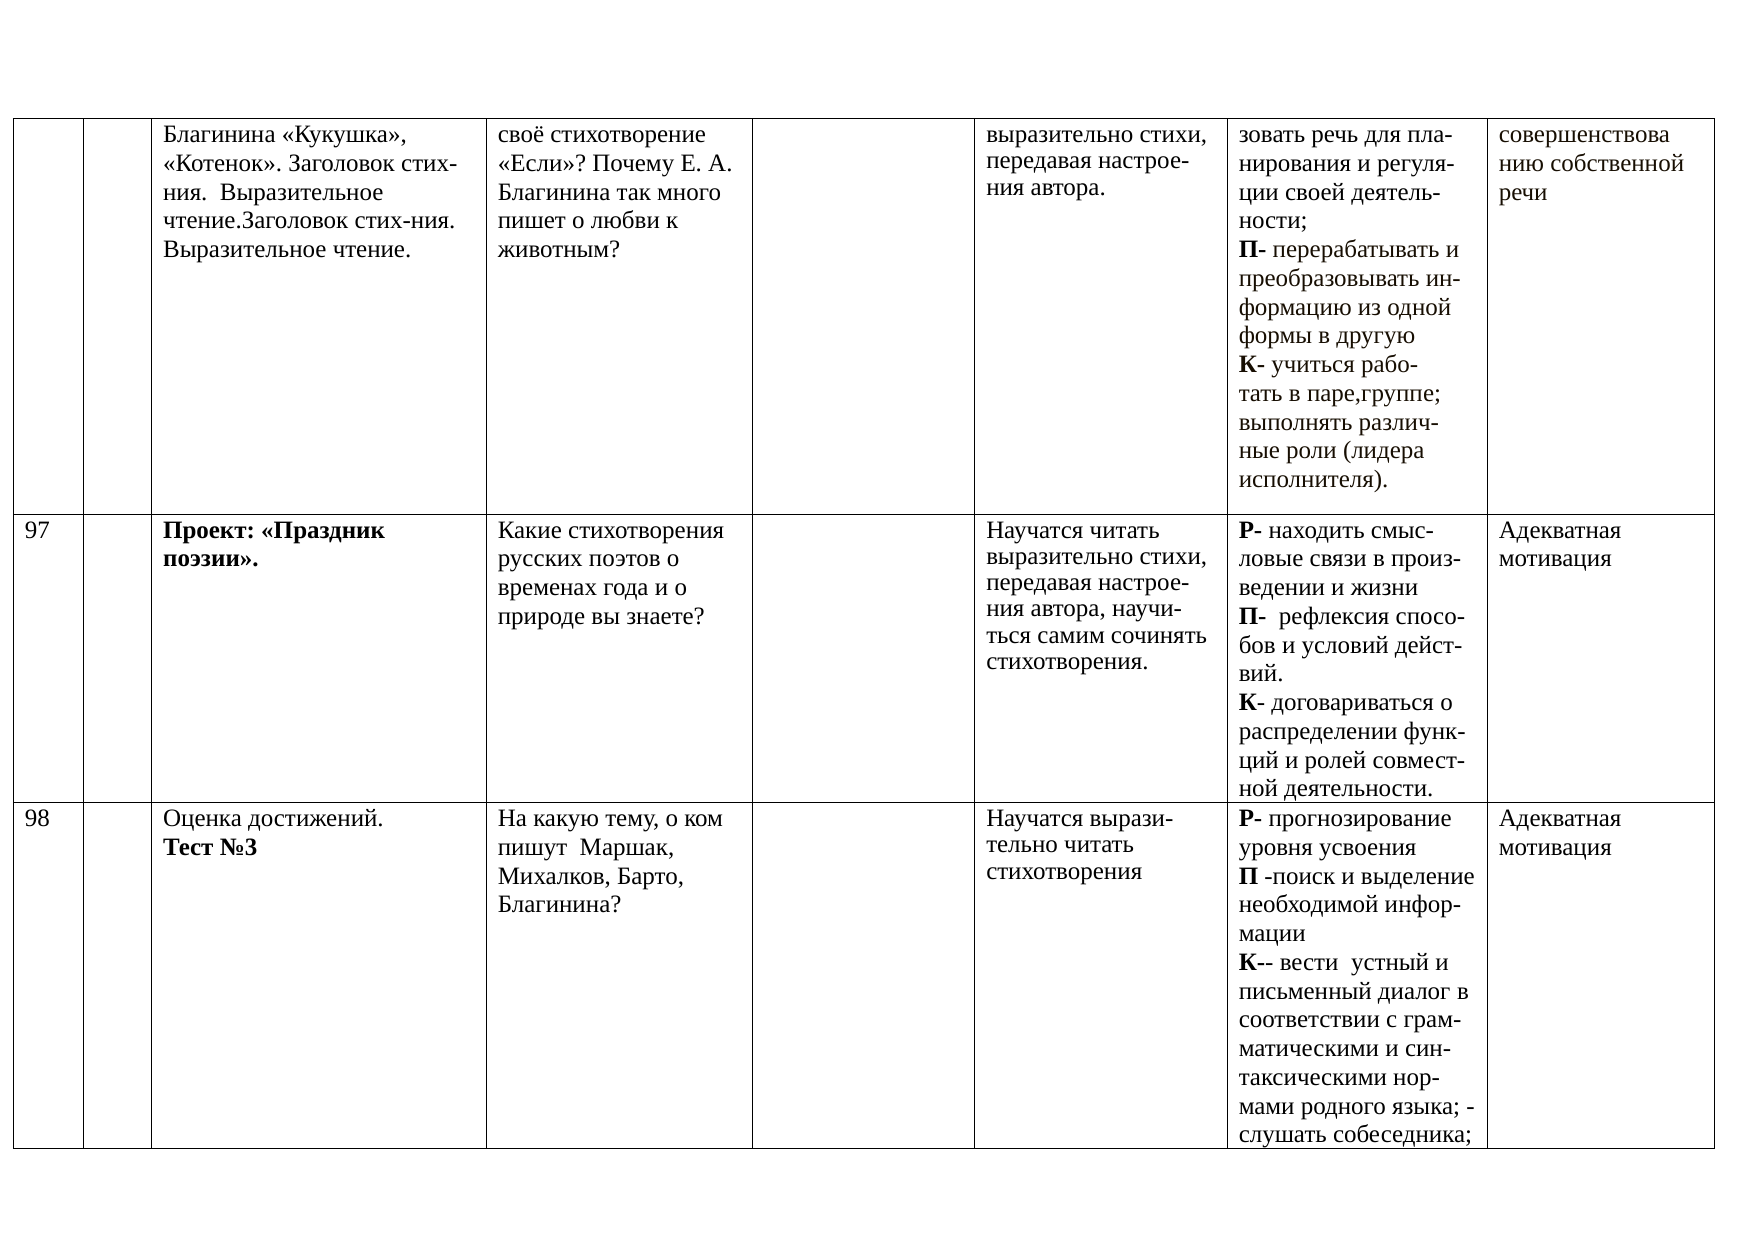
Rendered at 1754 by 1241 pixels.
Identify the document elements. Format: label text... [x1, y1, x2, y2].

table_cell Какие стихотворения русских поэтов о временах года и о природе вы знаете? [487, 515, 752, 802]
table_cell 98 [14, 803, 83, 1148]
table_cell совершенствова нию собственной речи [1488, 119, 1714, 514]
table_cell Адекватная мотивация [1488, 515, 1714, 802]
table_cell Научатся вырази-тельно читать стихотворения [975, 803, 1227, 1148]
table_cell [14, 119, 83, 514]
table_cell выразительно стихи, передавая настрое-ния автора. [975, 119, 1227, 514]
table_cell [753, 803, 974, 1148]
table_cell [84, 119, 151, 514]
table_cell Оценка достижений. Тест №3 [152, 803, 486, 1148]
table_cell [753, 119, 974, 514]
table_cell Р- прогнозирование уровня усвоения П -поиск и выделение необходимой инфор-мации К-- вести устный и письменный диалог в соответствии с грам-матическими и син-таксическими нор-мами родного языка; - слушать собеседника; [1228, 803, 1487, 1148]
table_cell зовать речь для пла-нирования и регуля-ции своей деятель-ности; П- перерабатывать и преобразовывать ин-формацию из одной формы в другую К- учиться рабо-тать в паре,группе; выполнять различ-ные роли (лидера исполнителя). [1228, 119, 1487, 514]
table_cell [84, 515, 151, 802]
table_cell [753, 515, 974, 802]
table_cell Адекватная мотивация [1488, 803, 1714, 1148]
table_cell 97 [14, 515, 83, 802]
table_cell своё стихотворение «Если»? Почему Е. А. Благинина так много пишет о любви к животным? [487, 119, 752, 514]
table_cell Благинина «Кукушка», «Котенок». Заголовок стих-ния. Выразительное чтение.Заголовок стих-ния. Выразительное чтение. [152, 119, 486, 514]
table_cell На какую тему, о ком пишут Маршак, Михалков, Барто, Благинина? [487, 803, 752, 1148]
table_cell Научатся читать выразительно стихи, передавая настрое-ния автора, научи-ться самим сочинять стихотворения. [975, 515, 1227, 802]
table_cell Р- находить смыс-ловые связи в произ-ведении и жизни П- рефлексия спосо-бов и условий дейст-вий. К- договариваться о распределении функ-ций и ролей совмест-ной деятельности. [1228, 515, 1487, 802]
table_cell [84, 803, 151, 1148]
table_cell Проект: «Праздник поэзии». [152, 515, 486, 802]
